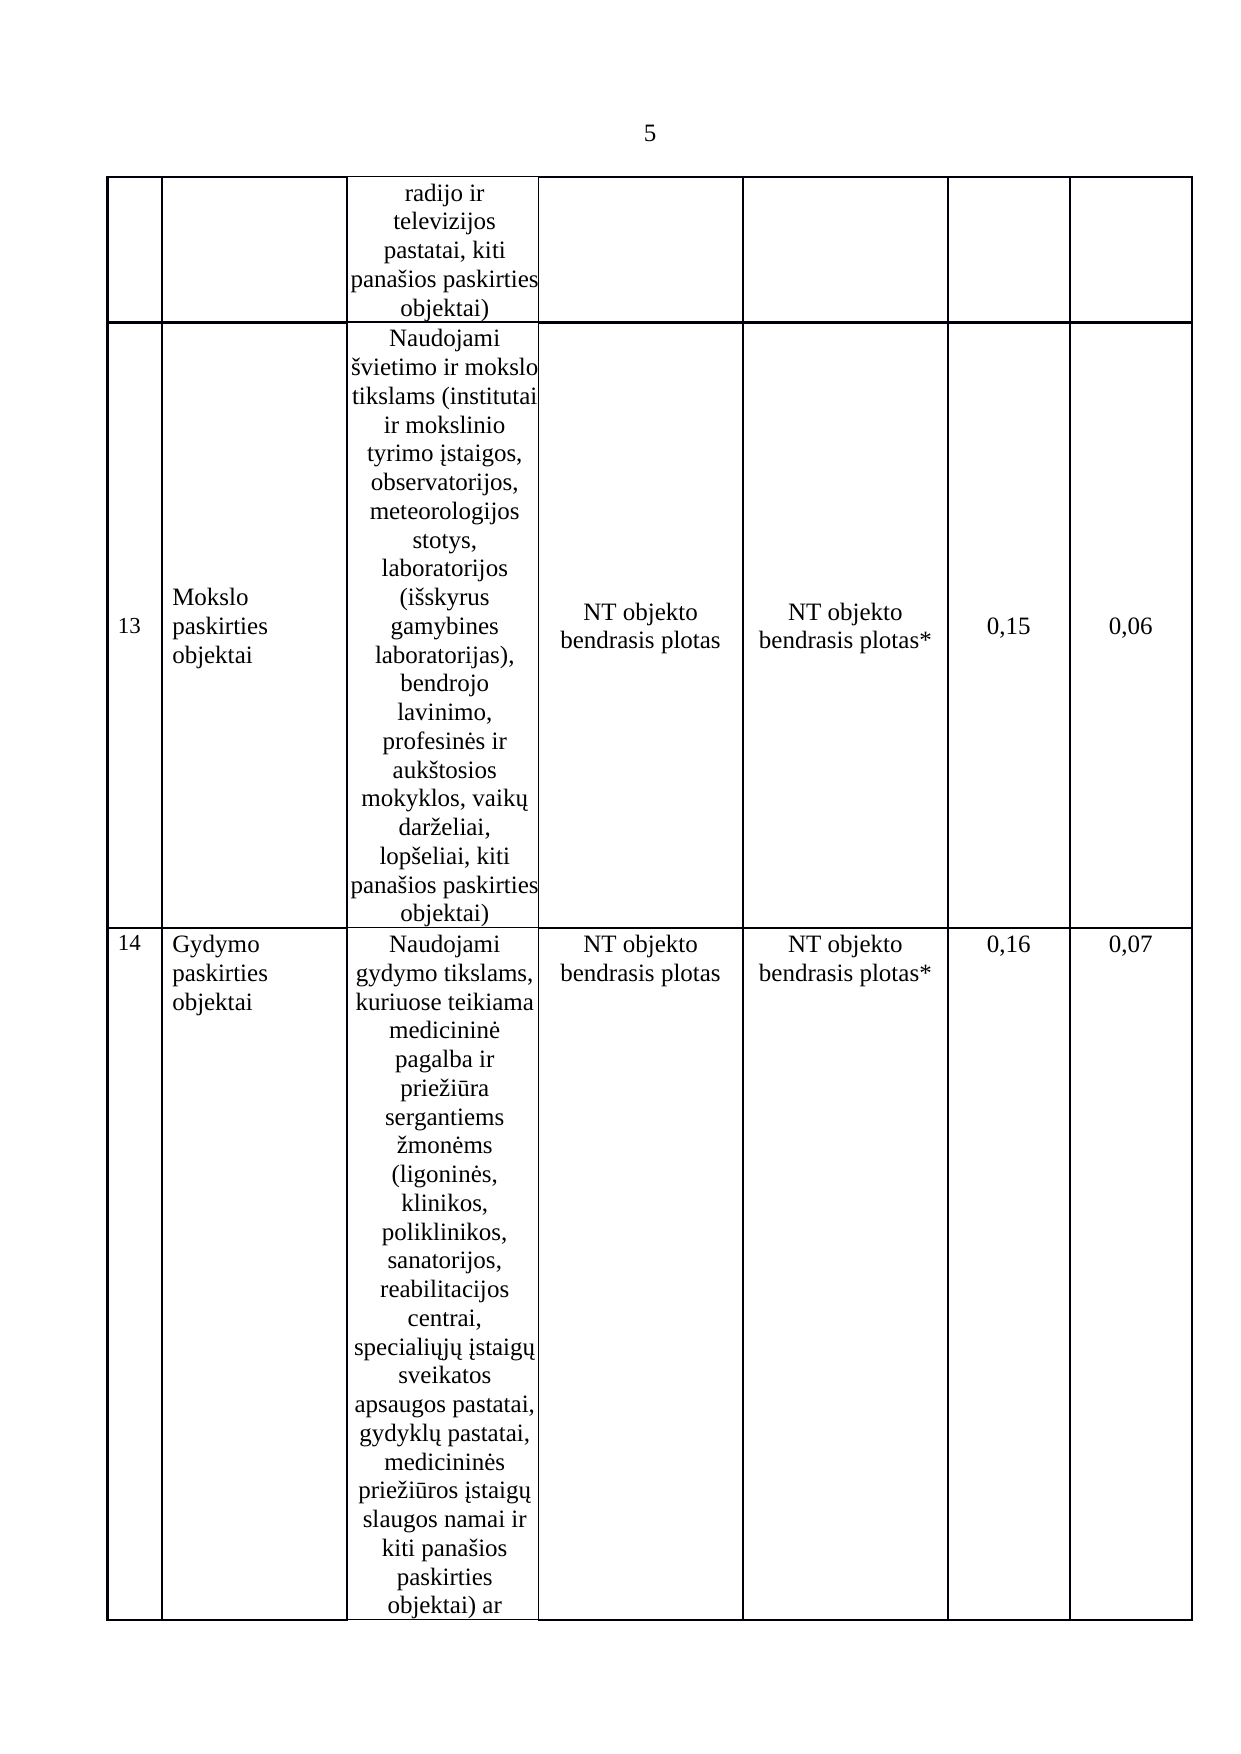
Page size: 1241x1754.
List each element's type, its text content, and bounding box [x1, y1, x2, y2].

table_cell [109, 178, 161, 321]
table_cell 0,06 [1071, 324, 1191, 927]
table_cell NT objekto bendrasis plotas [539, 324, 742, 927]
table_cell Naudojami švietimo ir mokslo tikslams (institutai ir mokslinio tyrimo įstaigos, observatorijos, meteorologijos stotys, laboratorijos (išskyrus gamybines laboratorijas), bendrojo lavinimo, profesinės ir aukštosios mokyklos, vaikų darželiai, lopšeliai, kiti panašios paskirties objektai) [348, 323, 538, 927]
table_cell NT objekto bendrasis plotas* [744, 929, 947, 1619]
table_cell radijo ir televizijos pastatai, kiti panašios paskirties objektai) [348, 177, 538, 321]
table_cell Naudojami gydymo tikslams, kuriuose teikiama medicininė pagalba ir priežiūra sergantiems žmonėms (ligoninės, klinikos, poliklinikos, sanatorijos, reabilitacijos centrai, specialiųjų įstaigų sveikatos apsaugos pastatai, gydyklų pastatai, medicininės priežiūros įstaigų slaugos namai ir kiti panašios paskirties objektai) ar [348, 928, 538, 1619]
table_cell [744, 178, 947, 321]
table_cell [539, 178, 742, 321]
table_cell Gydymo paskirties objektai [163, 929, 346, 1619]
table_cell NT objekto bendrasis plotas [539, 929, 742, 1619]
table_cell 0,15 [949, 324, 1069, 927]
table_cell 14 [109, 929, 161, 1619]
table_cell 13 [109, 324, 161, 927]
table_cell [1071, 178, 1191, 321]
table_cell [163, 178, 346, 321]
table_cell 0,07 [1071, 929, 1191, 1619]
table_cell Mokslo paskirties objektai [163, 324, 346, 927]
table_cell [949, 178, 1069, 321]
table_cell NT objekto bendrasis plotas* [744, 324, 947, 927]
table_cell 0,16 [949, 929, 1069, 1619]
